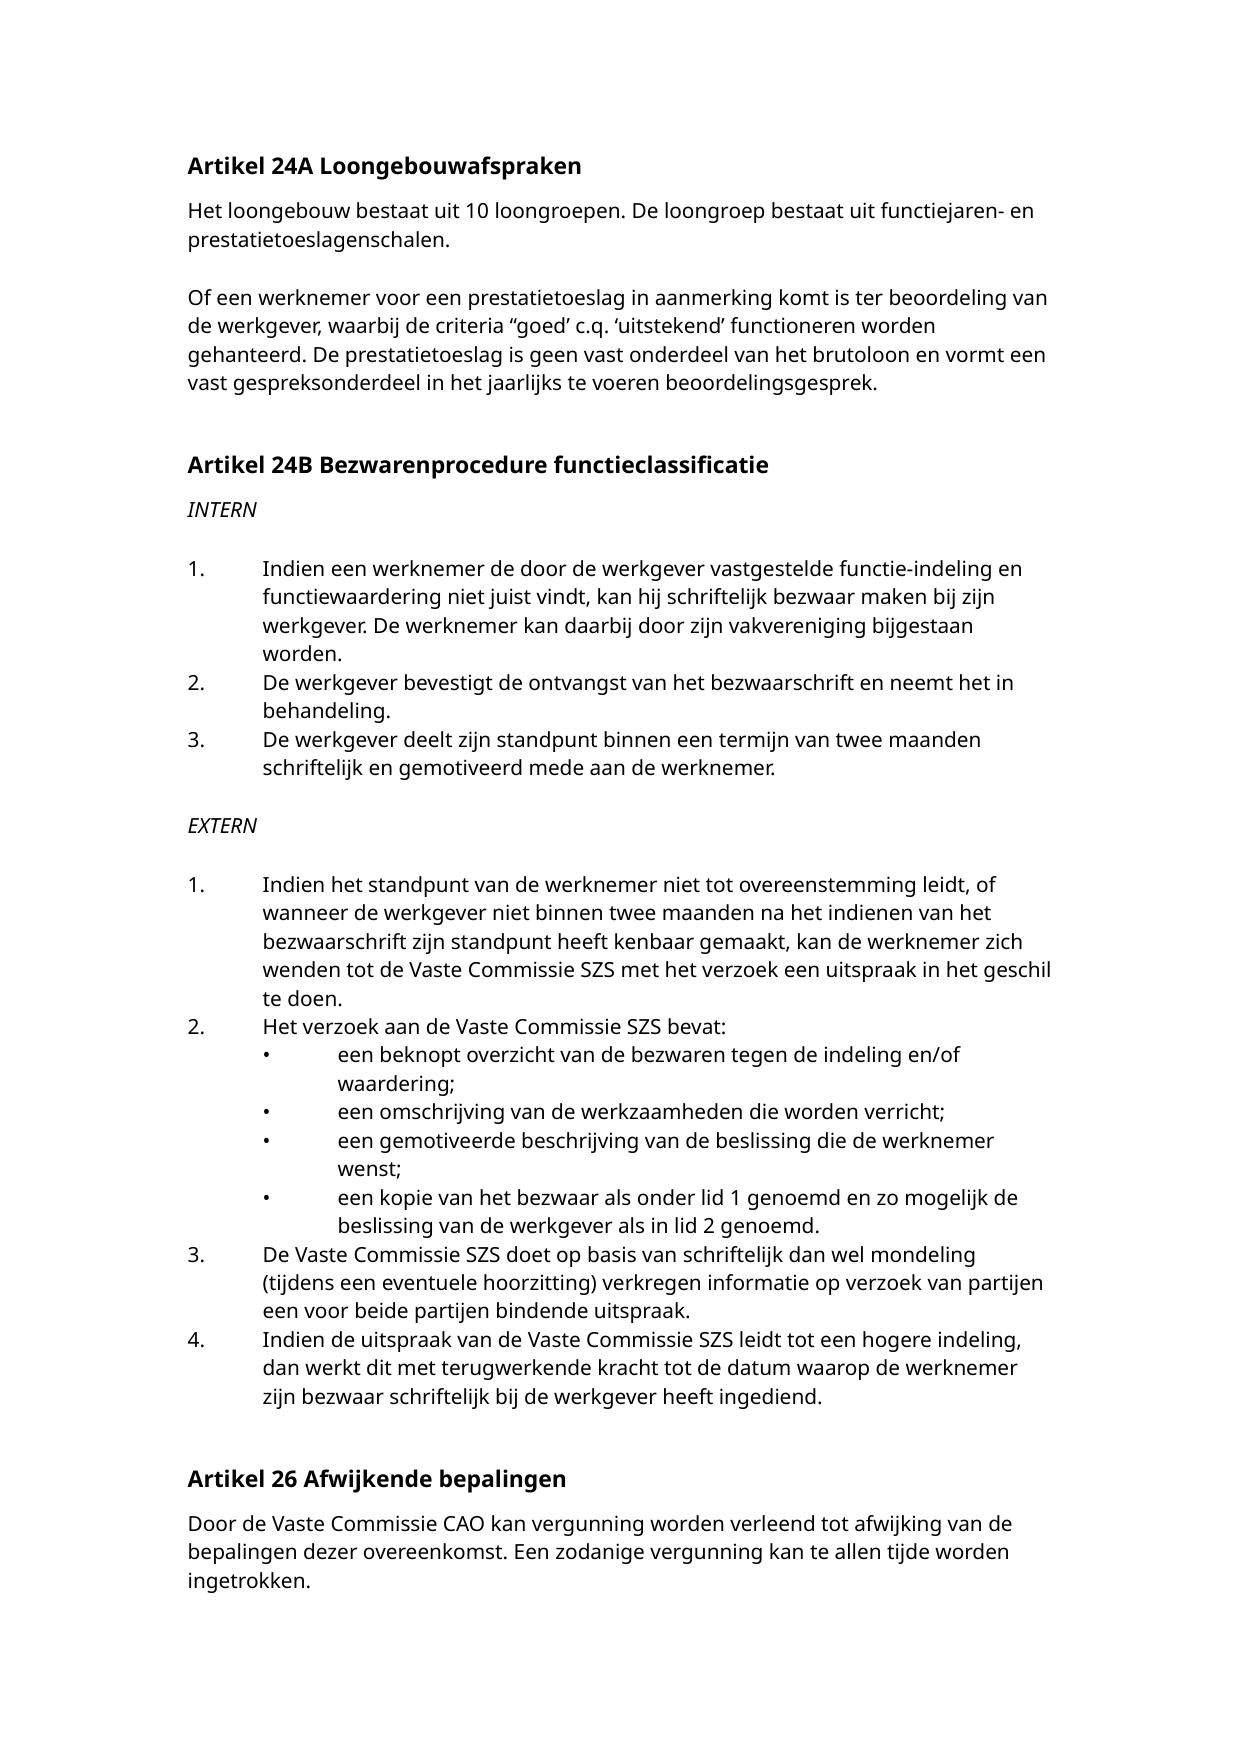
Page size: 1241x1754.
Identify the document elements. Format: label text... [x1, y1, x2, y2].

text Het loongebouw bestaat uit 10 loongroepen. De loongroep bestaat uit functiejaren- en prestatietoeslagenschalen. [187, 196, 1053, 253]
list een kopie van het bezwaar als onder lid 1 genoemd en zo mogelijk de beslissing van de werkgever als in lid 2 genoemd. [262, 1183, 1053, 1240]
list Indien de uitspraak van de Vaste Commissie SZS leidt tot een hogere indeling, dan werkt dit met terugwerkende kracht tot de datum waarop de werknemer zijn bezwaar schriftelijk bij de werkgever heeft ingediend. [187, 1325, 1053, 1410]
list een beknopt overzicht van de bezwaren tegen de indeling en/of waardering; [262, 1041, 1053, 1097]
text EXTERN [187, 812, 1053, 840]
text Door de Vaste Commissie CAO kan vergunning worden verleend tot afwijking van de bepalingen dezer overeenkomst. Een zodanige vergunning kan te allen tijde worden ingetrokken. [187, 1509, 1053, 1594]
list een gemotiveerde beschrijving van de beslissing die de werknemer wenst; [262, 1126, 1053, 1183]
list De werkgever bevestigt de ontvangst van het bezwaarschrift en neemt het in behandeling. [187, 668, 1053, 725]
list Indien een werknemer de door de werkgever vastgestelde functie-indeling en functiewaardering niet juist vindt, kan hij schriftelijk bezwaar maken bij zijn werkgever. De werknemer kan daarbij door zijn vakvereniging bijgestaan worden. [187, 554, 1053, 668]
list De werkgever deelt zijn standpunt binnen een termijn van twee maanden schriftelijk en gemotiveerd mede aan de werknemer. [187, 725, 1053, 782]
text INTERN [187, 496, 1053, 524]
subtitle Artikel 24B Bezwarenprocedure functieclassificatie [187, 449, 1053, 481]
list De Vaste Commissie SZS doet op basis van schriftelijk dan wel mondeling (tijdens een eventuele hoorzitting) verkregen informatie op verzoek van partijen een voor beide partijen bindende uitspraak. [187, 1240, 1053, 1325]
subtitle Artikel 24A Loongebouwafspraken [187, 150, 1053, 181]
subtitle Artikel 26 Afwijkende bepalingen [187, 1463, 1053, 1494]
text Of een werknemer voor een prestatietoeslag in aanmerking komt is ter beoordeling van de werkgever, waarbij de criteria ‘‘goed’ c.q. ‘uitstekend’ functioneren worden gehanteerd. De prestatietoeslag is geen vast onderdeel van het brutoloon en vormt een vast gespreksonderdeel in het jaarlijks te voeren beoordelingsgesprek. [187, 283, 1053, 397]
list een omschrijving van de werkzaamheden die worden verricht; [262, 1097, 1053, 1126]
list Het verzoek aan de Vaste Commissie SZS bevat: [187, 1012, 1053, 1041]
list Indien het standpunt van de werknemer niet tot overeenstemming leidt, of wanneer de werkgever niet binnen twee maanden na het indienen van het bezwaarschrift zijn standpunt heeft kenbaar gemaakt, kan de werknemer zich wenden tot de Vaste Commissie SZS met het verzoek een uitspraak in het geschil te doen. [187, 870, 1053, 1012]
